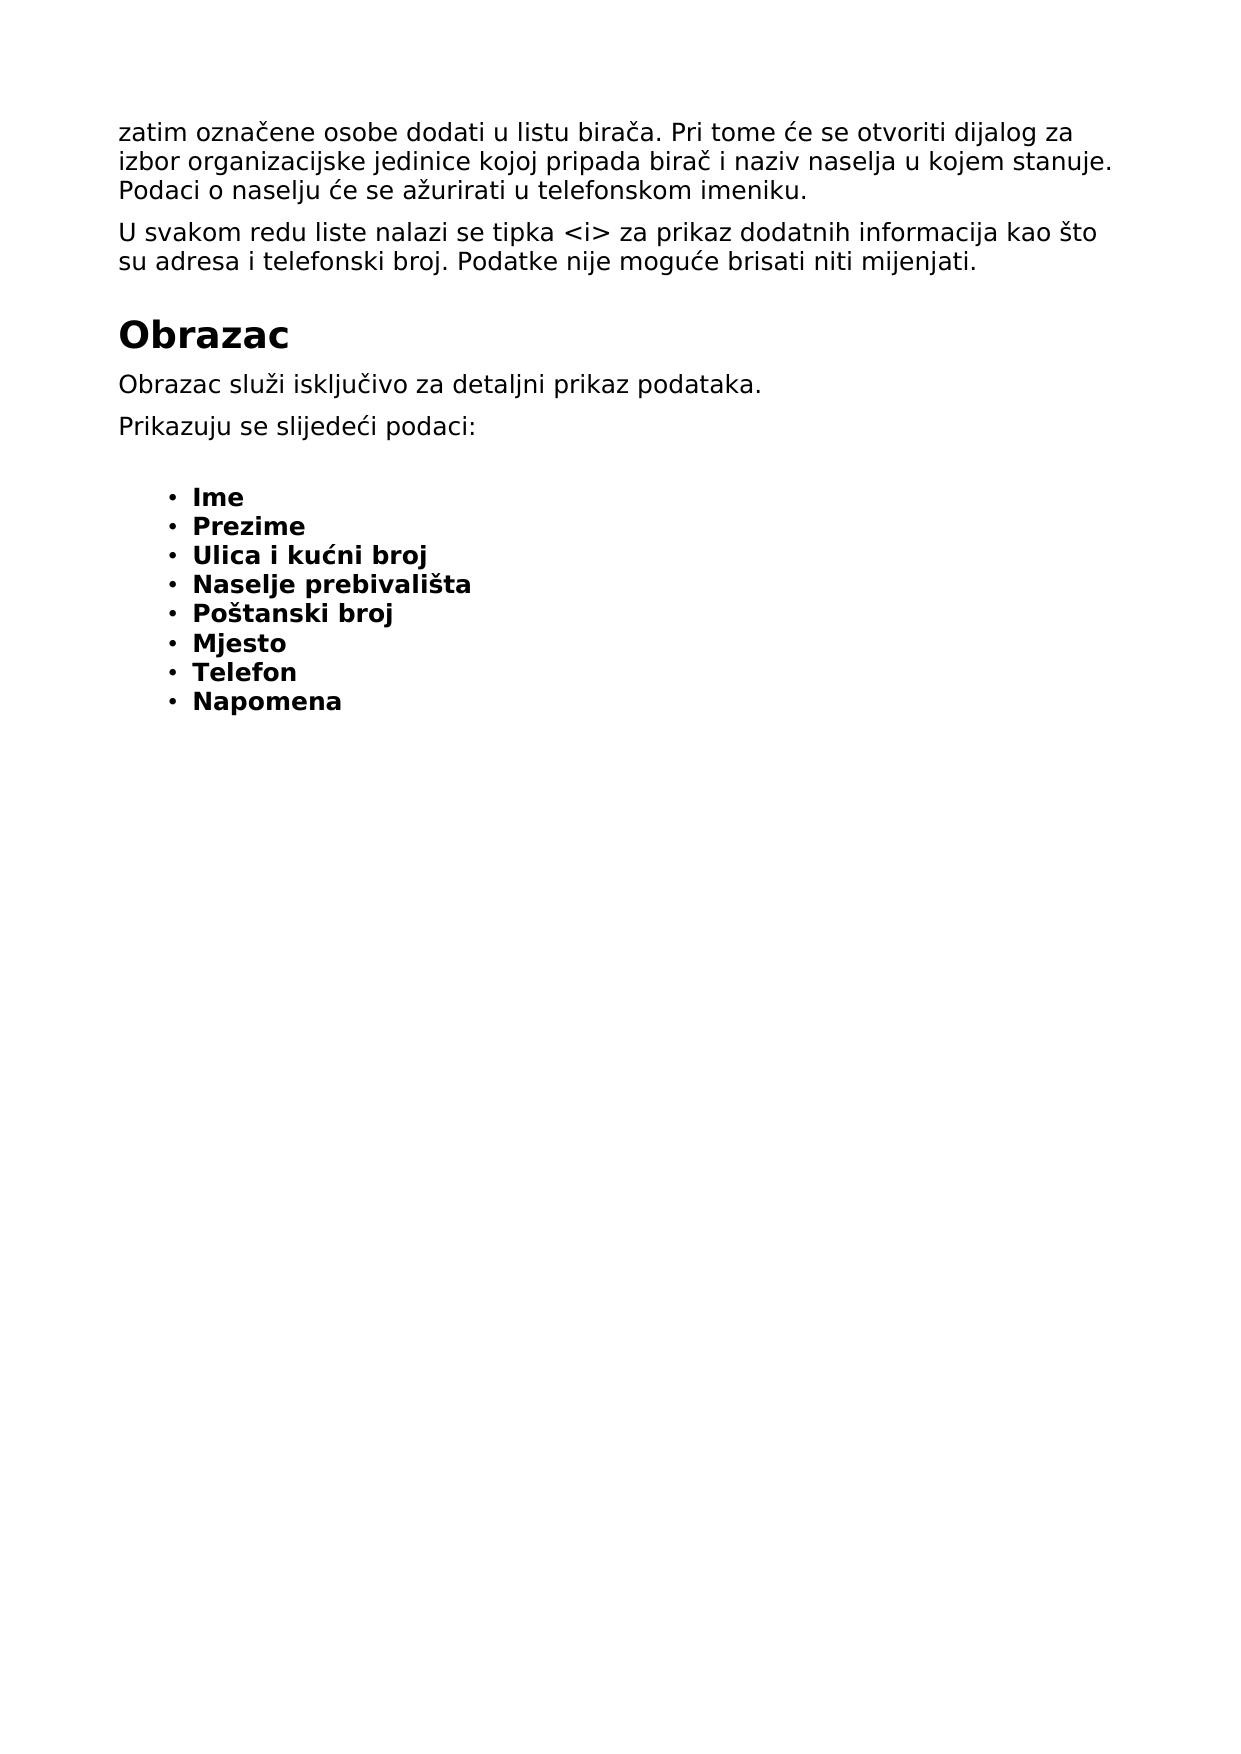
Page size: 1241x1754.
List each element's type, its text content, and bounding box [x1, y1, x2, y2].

text zatim označene osobe dodati u listu birača. Pri tome će se otvoriti dijalog za izbor organizacijske jedinice kojoj pripada birač i naziv naselja u kojem stanuje. Podaci o naselju će se ažurirati u telefonskom imeniku. [118, 118, 1122, 206]
list Poštanski broj [177, 599, 1122, 629]
list Naselje prebivališta [177, 570, 1122, 599]
list Prezime [177, 512, 1122, 541]
list Telefon [177, 658, 1122, 687]
text Prikazuju se slijedeći podaci: [118, 412, 1122, 441]
text U svakom redu liste nalazi se tipka <i> za prikaz dodatnih informacija kao što su adresa i telefonski broj. Podatke nije moguće brisati niti mijenjati. [118, 218, 1122, 276]
list Ulica i kućni broj [177, 541, 1122, 570]
list Ime [177, 483, 1122, 512]
subtitle Obrazac [118, 314, 1122, 358]
text Obrazac služi isključivo za detaljni prikaz podataka. [118, 370, 1122, 399]
list Napomena [177, 687, 1122, 716]
list Mjesto [177, 629, 1122, 658]
